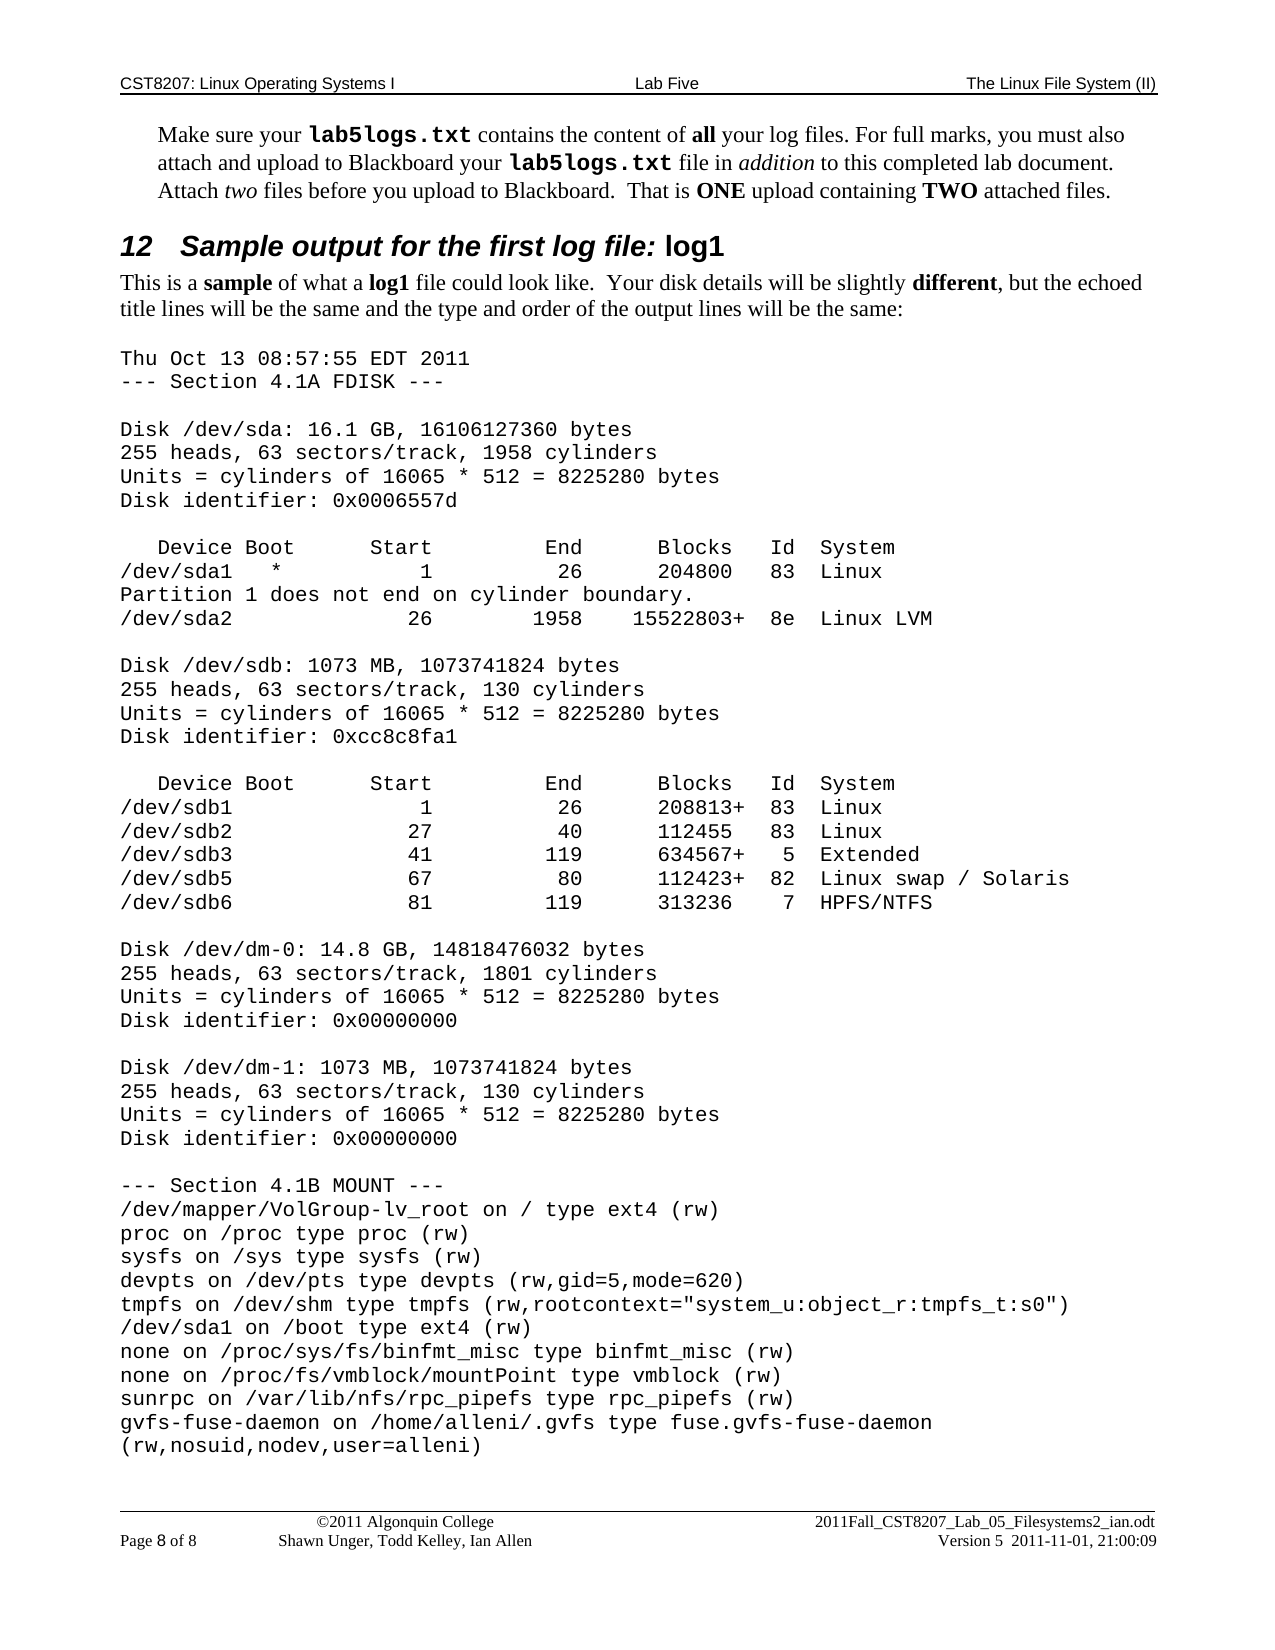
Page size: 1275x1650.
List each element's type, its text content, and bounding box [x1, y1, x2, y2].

text Disk identifier: 0x00000000 [120, 1010, 1155, 1033]
text /dev/sdb2 27 40 112455 83 Linux [120, 821, 1155, 844]
text sunrpc on /var/lib/nfs/rpc_pipefs type rpc_pipefs (rw) [120, 1388, 1155, 1412]
text Thu Oct 13 08:57:55 EDT 2011 [120, 348, 1155, 371]
text --- Section 4.1B MOUNT --- [120, 1175, 1155, 1199]
text Disk identifier: 0x0006557d [120, 490, 1155, 513]
text /dev/sda2 26 1958 15522803+ 8e Linux LVM [120, 608, 1155, 632]
text sysfs on /sys type sysfs (rw) [120, 1246, 1155, 1270]
text 255 heads, 63 sectors/track, 1801 cylinders [120, 963, 1155, 986]
text Disk identifier: 0xcc8c8fa1 [120, 726, 1155, 750]
text tmpfs on /dev/shm type tmpfs (rw,rootcontext="system_u:object_r:tmpfs_t:s0") [120, 1294, 1155, 1317]
text Disk /dev/sdb: 1073 MB, 1073741824 bytes [120, 655, 1155, 679]
text Partition 1 does not end on cylinder boundary. [120, 584, 1155, 608]
text This is a sample of what a log1 file could look like. Your disk details will be slightly different, but the echoed title lines will be the same and the type and order of the output lines will be the same: [120, 269, 1155, 321]
text Units = cylinders of 16065 * 512 = 8225280 bytes [120, 986, 1155, 1010]
text /dev/sda1 * 1 26 204800 83 Linux [120, 561, 1155, 584]
text /dev/sda1 on /boot type ext4 (rw) [120, 1317, 1155, 1341]
text Disk /dev/dm-1: 1073 MB, 1073741824 bytes [120, 1057, 1155, 1081]
text Disk /dev/sda: 16.1 GB, 16106127360 bytes [120, 419, 1155, 442]
text Device Boot Start End Blocks Id System [120, 773, 1155, 797]
text none on /proc/sys/fs/binfmt_misc type binfmt_misc (rw) [120, 1341, 1155, 1364]
text /dev/mapper/VolGroup-lv_root on / type ext4 (rw) [120, 1199, 1155, 1223]
text 255 heads, 63 sectors/track, 130 cylinders [120, 1081, 1155, 1104]
text Units = cylinders of 16065 * 512 = 8225280 bytes [120, 466, 1155, 490]
text 255 heads, 63 sectors/track, 1958 cylinders [120, 442, 1155, 466]
text /dev/sdb5 67 80 112423+ 82 Linux swap / Solaris [120, 868, 1155, 892]
text --- Section 4.1A FDISK --- [120, 371, 1155, 395]
text Disk /dev/dm-0: 14.8 GB, 14818476032 bytes [120, 939, 1155, 963]
text gvfs-fuse-daemon on /home/alleni/.gvfs type fuse.gvfs-fuse-daemon (rw,nosuid,nodev,user=alleni) [120, 1412, 1155, 1459]
text proc on /proc type proc (rw) [120, 1223, 1155, 1246]
subtitle Sample output for the first log file: log1 [120, 229, 1155, 262]
text devpts on /dev/pts type devpts (rw,gid=5,mode=620) [120, 1270, 1155, 1294]
text /dev/sdb6 81 119 313236 7 HPFS/NTFS [120, 892, 1155, 915]
text /dev/sdb3 41 119 634567+ 5 Extended [120, 844, 1155, 868]
list Make sure your lab5logs.txt contains the content of all your log files. For full marks, you must also attach and upload to Blackboard your lab5logs.txt file in addition to this completed lab document. Attach two files before you upload to Blackboard. That is ONE upload containing TWO attached files. [120, 121, 1155, 204]
text 255 heads, 63 sectors/track, 130 cylinders [120, 679, 1155, 702]
text Disk identifier: 0x00000000 [120, 1128, 1155, 1152]
text /dev/sdb1 1 26 208813+ 83 Linux [120, 797, 1155, 821]
text none on /proc/fs/vmblock/mountPoint type vmblock (rw) [120, 1364, 1155, 1388]
text Units = cylinders of 16065 * 512 = 8225280 bytes [120, 702, 1155, 726]
text Units = cylinders of 16065 * 512 = 8225280 bytes [120, 1104, 1155, 1128]
text Device Boot Start End Blocks Id System [120, 537, 1155, 561]
